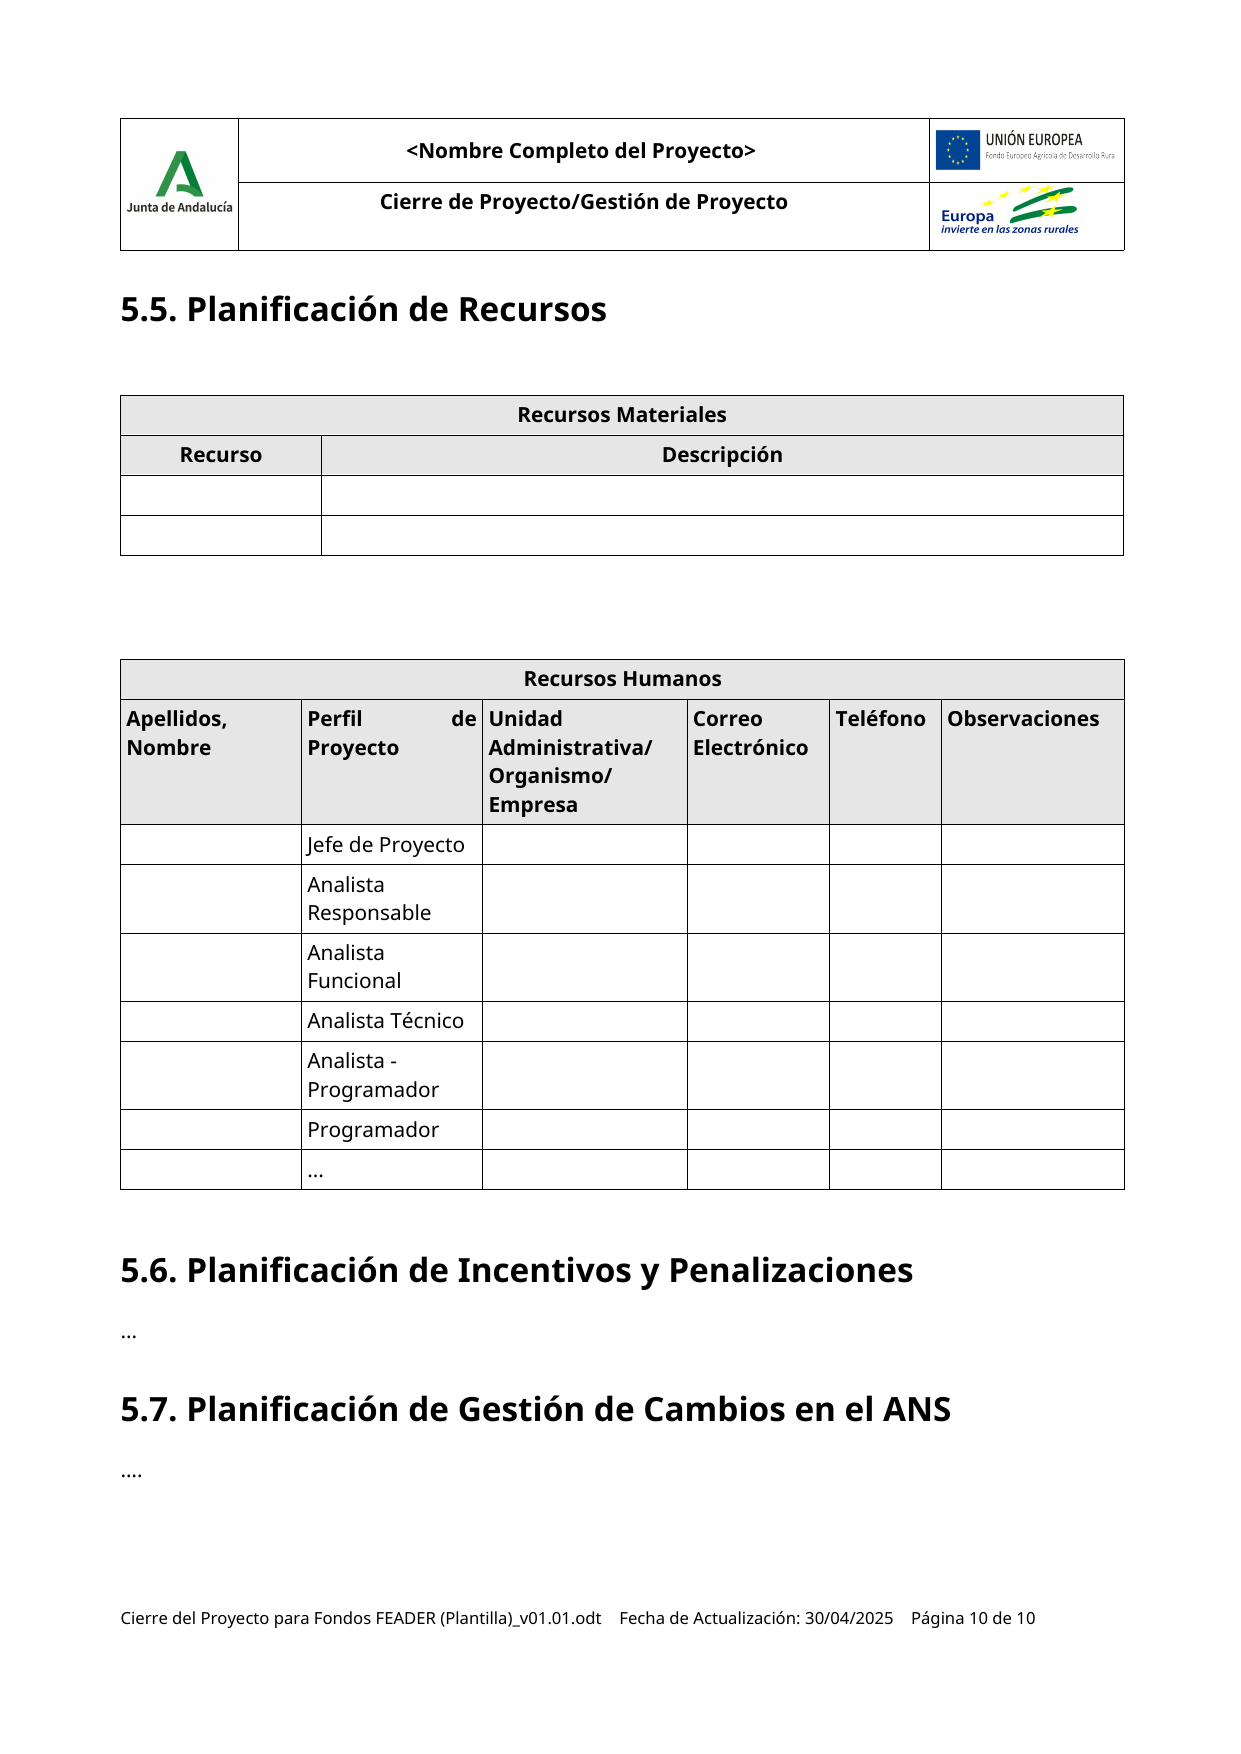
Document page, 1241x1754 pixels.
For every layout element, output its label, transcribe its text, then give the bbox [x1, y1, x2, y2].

table_header Recursos Materiales [121, 396, 1123, 434]
table_cell [121, 934, 301, 1001]
table_cell Programador [302, 1110, 482, 1149]
text ... [120, 1316, 1123, 1345]
picture [126, 151, 233, 213]
table_cell Perfil de Proyecto [302, 700, 482, 824]
table_cell Analista Responsable [302, 865, 482, 932]
table_cell [688, 1150, 829, 1189]
table_cell [830, 934, 941, 1001]
table_cell [121, 1042, 301, 1109]
table_cell [322, 476, 1123, 514]
table_cell [830, 1150, 941, 1189]
table_cell [121, 1150, 301, 1189]
table_cell [688, 865, 829, 932]
table_cell [483, 1150, 687, 1189]
table_cell [942, 1002, 1124, 1041]
picture [937, 184, 1083, 236]
table_cell Observaciones [942, 700, 1124, 824]
table_cell [322, 516, 1123, 554]
table_cell ... [302, 1150, 482, 1189]
table_cell [830, 825, 941, 864]
table_cell [830, 1042, 941, 1109]
text …. [120, 1455, 1123, 1483]
table_cell Correo Electrónico [688, 700, 829, 824]
table_cell Analista Funcional [302, 934, 482, 1001]
table_cell [688, 1042, 829, 1109]
table_cell [483, 825, 687, 864]
subtitle Planificación de Gestión de Cambios en el ANS [120, 1386, 1123, 1431]
table_cell [942, 1110, 1124, 1149]
table_cell [688, 825, 829, 864]
table_cell Unidad Administrativa/ Organismo/Empresa [483, 700, 687, 824]
table_cell Jefe de Proyecto [302, 825, 482, 864]
subtitle Planificación de Incentivos y Penalizaciones [120, 1247, 1123, 1293]
table_cell [688, 1110, 829, 1149]
table_cell [121, 1002, 301, 1041]
table_cell [121, 1110, 301, 1149]
table_cell [942, 865, 1124, 932]
table_cell Analista - Programador [302, 1042, 482, 1109]
table_cell [830, 1110, 941, 1149]
table_cell Recurso [121, 436, 321, 474]
table_cell [483, 1042, 687, 1109]
table_cell Teléfono [830, 700, 941, 824]
table_cell [942, 1042, 1124, 1109]
table_header Recursos Humanos [121, 660, 1124, 699]
table_cell [942, 934, 1124, 1001]
table_cell [121, 516, 321, 554]
table_cell [688, 1002, 829, 1041]
table_cell [942, 1150, 1124, 1189]
table_cell [121, 476, 321, 514]
table_cell [121, 825, 301, 864]
table_cell [830, 1002, 941, 1041]
table_cell [483, 1110, 687, 1149]
table_cell [483, 1002, 687, 1041]
subtitle Planificación de Recursos [120, 285, 1123, 331]
table_cell Apellidos, Nombre [121, 700, 301, 824]
table_cell Analista Técnico [302, 1002, 482, 1041]
table_cell Descripción [322, 436, 1123, 474]
table_cell [830, 865, 941, 932]
table_cell [942, 825, 1124, 864]
table_cell [121, 865, 301, 932]
picture [935, 129, 1115, 171]
table_cell [483, 865, 687, 932]
table_cell [483, 934, 687, 1001]
table_cell [688, 934, 829, 1001]
